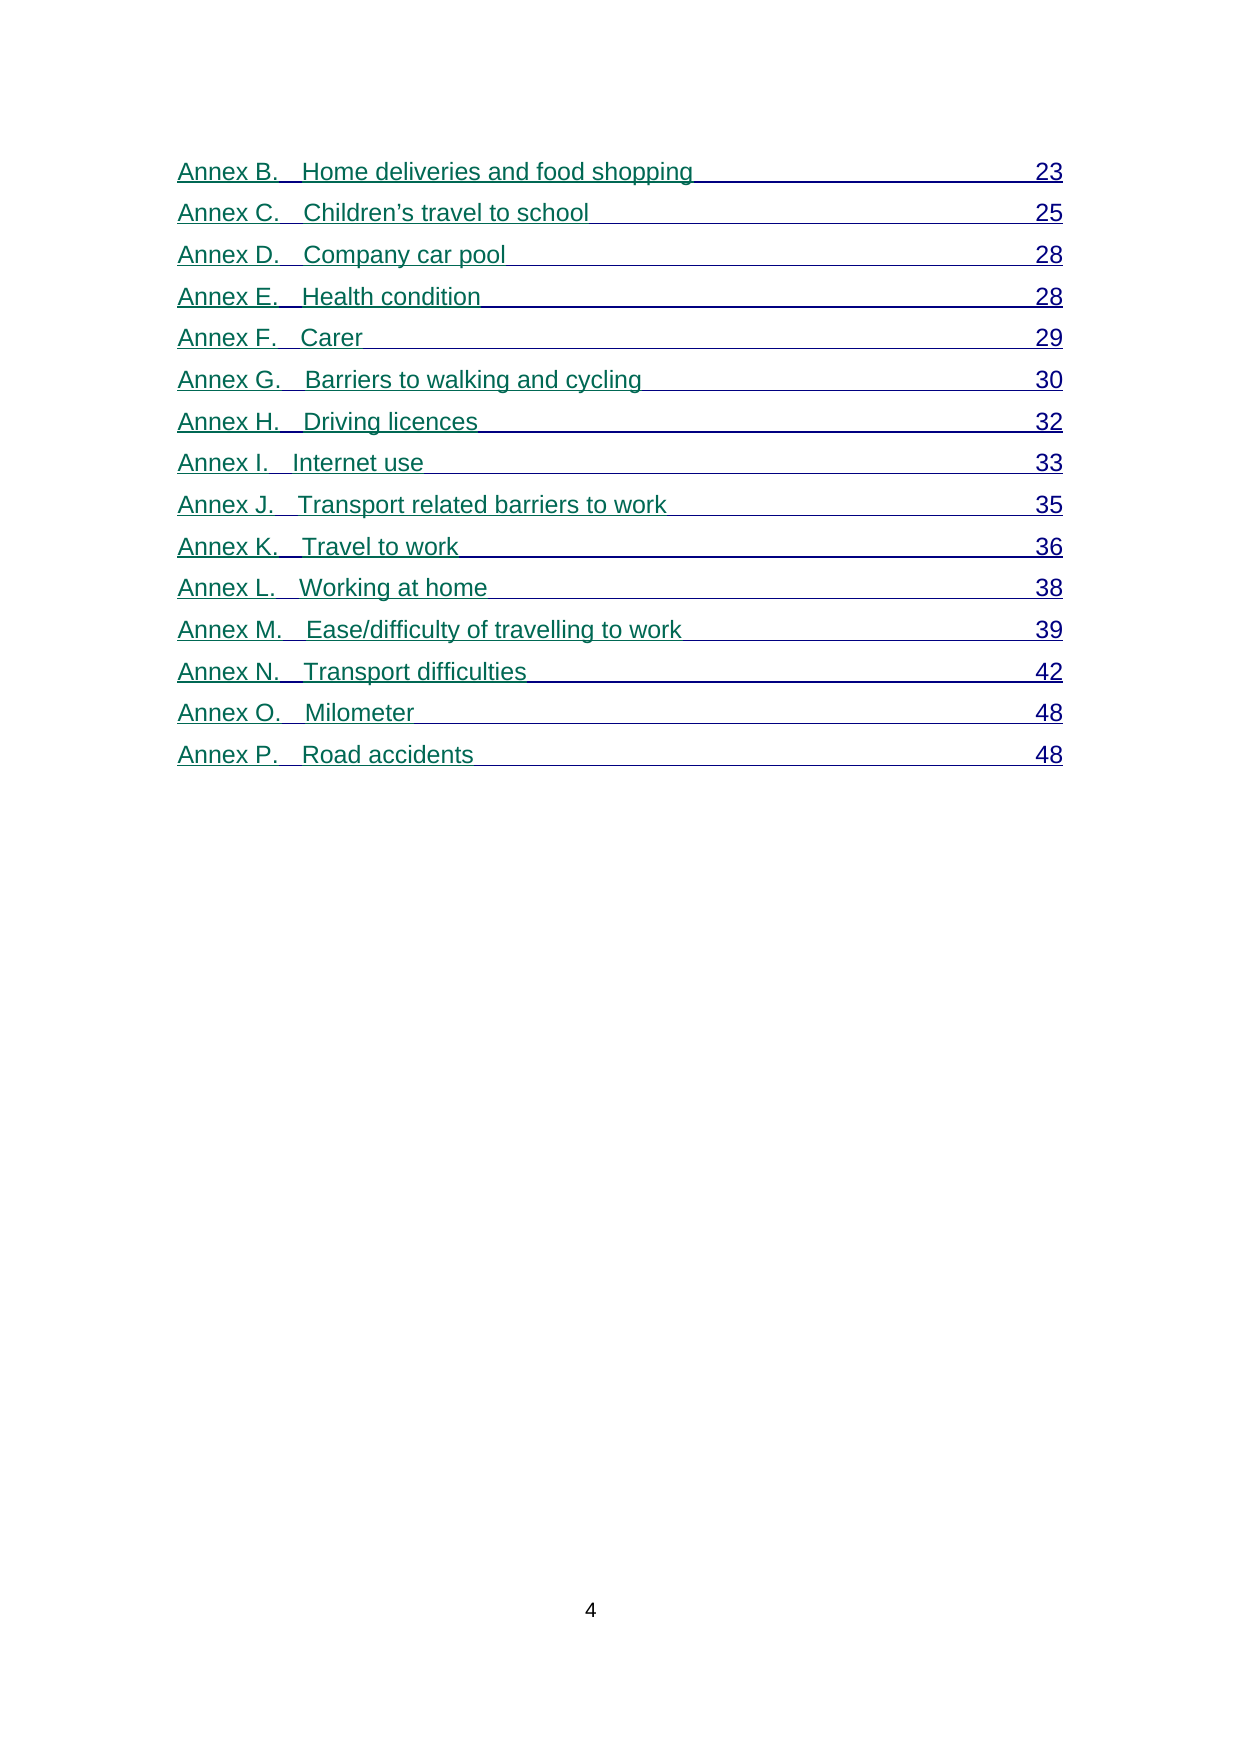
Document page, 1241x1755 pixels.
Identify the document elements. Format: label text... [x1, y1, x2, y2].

text Annex D. Company car pool 28 [177, 240, 1063, 265]
text Annex K. Travel to work 36 [177, 531, 1063, 556]
text Annex J. Transport related barriers to work 35 [177, 490, 1063, 515]
text Annex N. Transport difficulties 42 [177, 656, 1063, 681]
text Annex M. Ease/difficulty of travelling to work 39 [177, 615, 1063, 640]
text Annex C. Children’s travel to school 25 [177, 198, 1063, 223]
text Annex E. Health condition 28 [177, 281, 1063, 306]
text Annex F. Carer 29 [177, 323, 1063, 348]
text Annex O. Milometer 48 [177, 698, 1063, 723]
text Annex I. Internet use 33 [177, 448, 1063, 473]
text Annex L. Working at home 38 [177, 573, 1063, 598]
text Annex P. Road accidents 48 [177, 740, 1063, 765]
text Annex H. Driving licences 32 [177, 406, 1063, 431]
text Annex B. Home deliveries and food shopping 23 [177, 156, 1063, 181]
text Annex G. Barriers to walking and cycling 30 [177, 365, 1063, 390]
